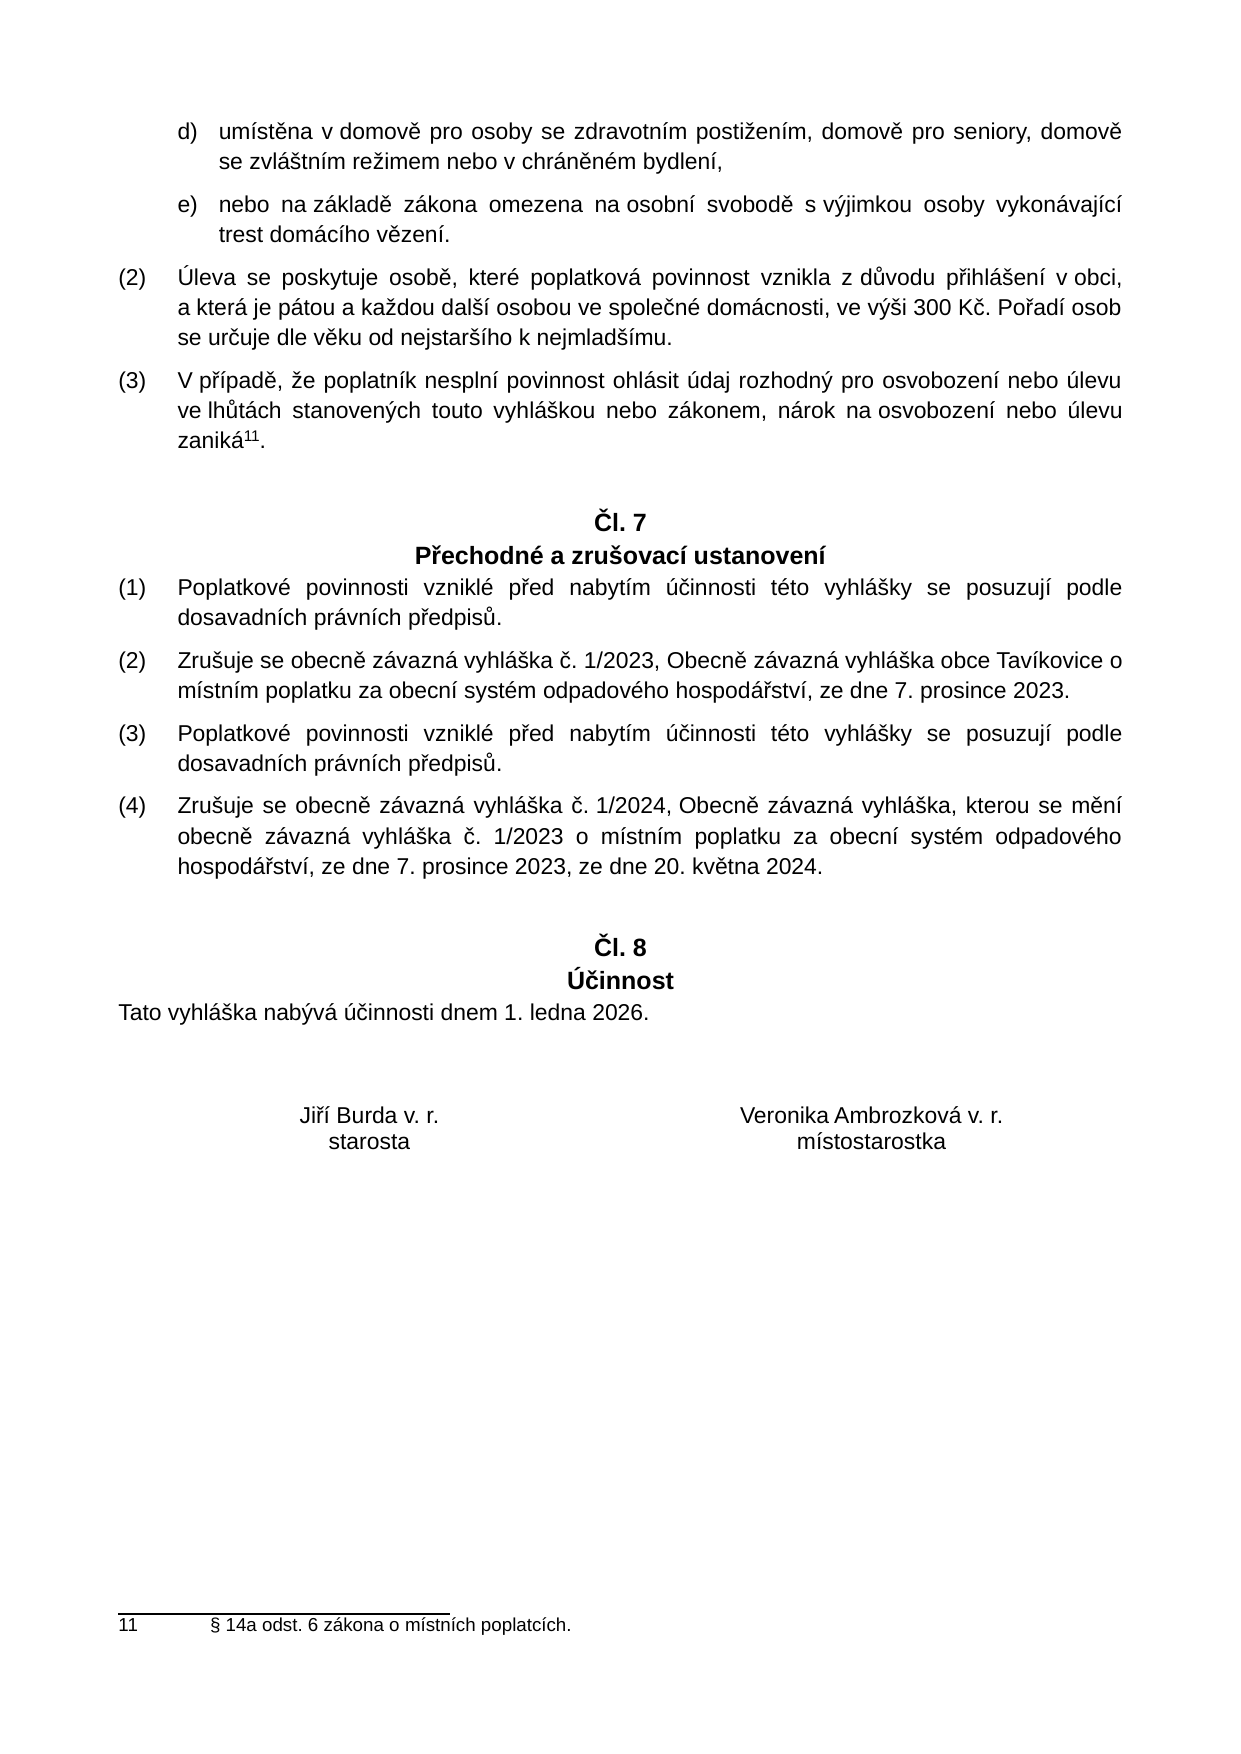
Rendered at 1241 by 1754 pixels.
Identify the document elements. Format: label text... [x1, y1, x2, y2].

list Zrušuje se obecně závazná vyhláška č. 1/2024, Obecně závazná vyhláška, kterou se mění obecně závazná vyhláška č. 1/2023 o místním poplatku za obecní systém odpadového hospodářství, ze dne 7. prosince 2023, ze dne 20. května 2024. [118, 792, 1122, 879]
list Poplatkové povinnosti vzniklé před nabytím účinnosti této vyhlášky se posuzují podle dosavadních právních předpisů. [118, 574, 1122, 630]
subtitle Čl. 7 Přechodné a zrušovací ustanovení [118, 508, 1122, 569]
table_cell [118, 1160, 620, 1278]
list V případě, že poplatník nesplní povinnost ohlásit údaj rozhodný pro osvobození nebo úlevu ve lhůtách stanovených touto vyhláškou nebo zákonem, nárok na osvobození nebo úlevu zaniká. [118, 367, 1122, 454]
table_header Jiří Burda v. r. starosta [118, 1042, 620, 1160]
text Tato vyhláška nabývá účinnosti dnem 1. ledna 2026. [118, 999, 1122, 1026]
table_cell [620, 1160, 1122, 1278]
list umístěna v domově pro osoby se zdravotním postižením, domově pro seniory, domově se zvláštním režimem nebo v chráněném bydlení, [177, 118, 1122, 175]
list § 14a odst. 6 zákona o místních poplatcích. [118, 1614, 1122, 1635]
table_header Veronika Ambrozková v. r. místostarostka [620, 1042, 1122, 1160]
subtitle Čl. 8 Účinnost [118, 933, 1122, 995]
list nebo na základě zákona omezena na osobní svobodě s výjimkou osoby vykonávající trest domácího vězení. [177, 191, 1122, 248]
list Zrušuje se obecně závazná vyhláška č. 1/2023, Obecně závazná vyhláška obce Tavíkovice o místním poplatku za obecní systém odpadového hospodářství, ze dne 7. prosince 2023. [118, 647, 1122, 703]
list Poplatkové povinnosti vzniklé před nabytím účinnosti této vyhlášky se posuzují podle dosavadních právních předpisů. [118, 719, 1122, 776]
list Úleva se poskytuje osobě, které poplatková povinnost vznikla z důvodu přihlášení v obci, a která je pátou a každou další osobou ve společné domácnosti, ve výši 300 Kč. Pořadí osob se určuje dle věku od nejstaršího k nejmladšímu. [118, 264, 1122, 351]
